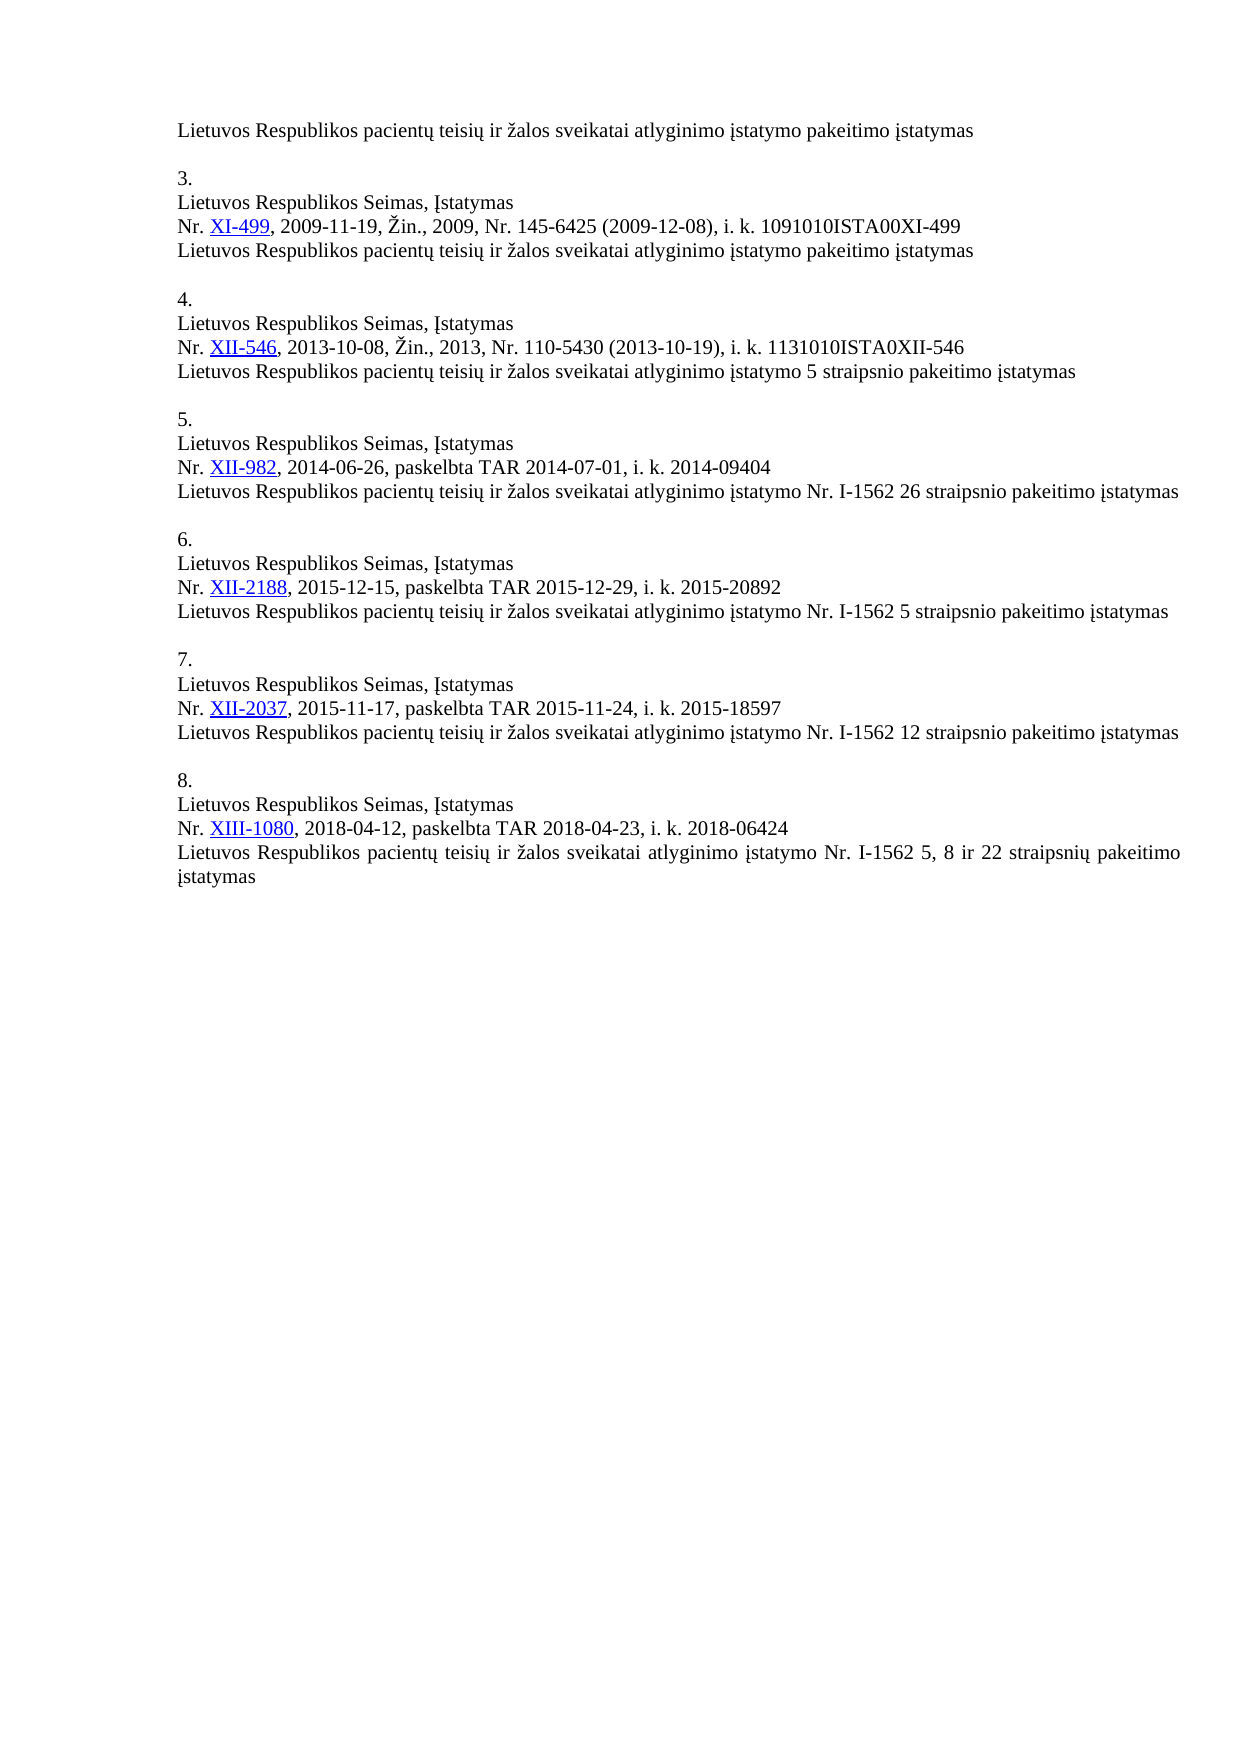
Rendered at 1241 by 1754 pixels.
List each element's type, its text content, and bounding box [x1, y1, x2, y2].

text Lietuvos Respublikos Seimas, Įstatymas [177, 551, 1181, 575]
text Lietuvos Respublikos Seimas, Įstatymas [177, 311, 1181, 334]
text 7. [177, 647, 1181, 671]
text Lietuvos Respublikos Seimas, Įstatymas [177, 190, 1181, 214]
text 4. [177, 286, 1181, 311]
text Lietuvos Respublikos pacientų teisių ir žalos sveikatai atlyginimo įstatymo Nr. I-1562 26 straipsnio pakeitimo įstatymas [177, 479, 1181, 503]
text Nr. XI-499, 2009-11-19, Žin., 2009, Nr. 145-6425 (2009-12-08), i. k. 1091010ISTA00XI-499 [177, 214, 1181, 238]
text Nr. XII-546, 2013-10-08, Žin., 2013, Nr. 110-5430 (2013-10-19), i. k. 1131010ISTA0XII-546 [177, 334, 1181, 359]
text 5. [177, 407, 1181, 431]
text Lietuvos Respublikos pacientų teisių ir žalos sveikatai atlyginimo įstatymo Nr. I-1562 12 straipsnio pakeitimo įstatymas [177, 719, 1181, 744]
text Nr. XII-2037, 2015-11-17, paskelbta TAR 2015-11-24, i. k. 2015-18597 [177, 696, 1181, 719]
text Lietuvos Respublikos pacientų teisių ir žalos sveikatai atlyginimo įstatymo Nr. I-1562 5, 8 ir 22 straipsnių pakeitimo įstatymas [177, 840, 1181, 888]
text 3. [177, 166, 1181, 190]
text Lietuvos Respublikos pacientų teisių ir žalos sveikatai atlyginimo įstatymo Nr. I-1562 5 straipsnio pakeitimo įstatymas [177, 599, 1181, 623]
text Nr. XII-2188, 2015-12-15, paskelbta TAR 2015-12-29, i. k. 2015-20892 [177, 575, 1181, 599]
text 6. [177, 527, 1181, 551]
text Lietuvos Respublikos Seimas, Įstatymas [177, 431, 1181, 455]
text Nr. XIII-1080, 2018-04-12, paskelbta TAR 2018-04-23, i. k. 2018-06424 [177, 816, 1181, 840]
text Lietuvos Respublikos Seimas, Įstatymas [177, 792, 1181, 816]
text Lietuvos Respublikos pacientų teisių ir žalos sveikatai atlyginimo įstatymo pakeitimo įstatymas [177, 238, 1181, 262]
text Nr. XII-982, 2014-06-26, paskelbta TAR 2014-07-01, i. k. 2014-09404 [177, 455, 1181, 479]
text Lietuvos Respublikos pacientų teisių ir žalos sveikatai atlyginimo įstatymo 5 straipsnio pakeitimo įstatymas [177, 359, 1181, 383]
text 8. [177, 768, 1181, 792]
text Lietuvos Respublikos pacientų teisių ir žalos sveikatai atlyginimo įstatymo pakeitimo įstatymas [177, 118, 1181, 142]
text Lietuvos Respublikos Seimas, Įstatymas [177, 671, 1181, 696]
